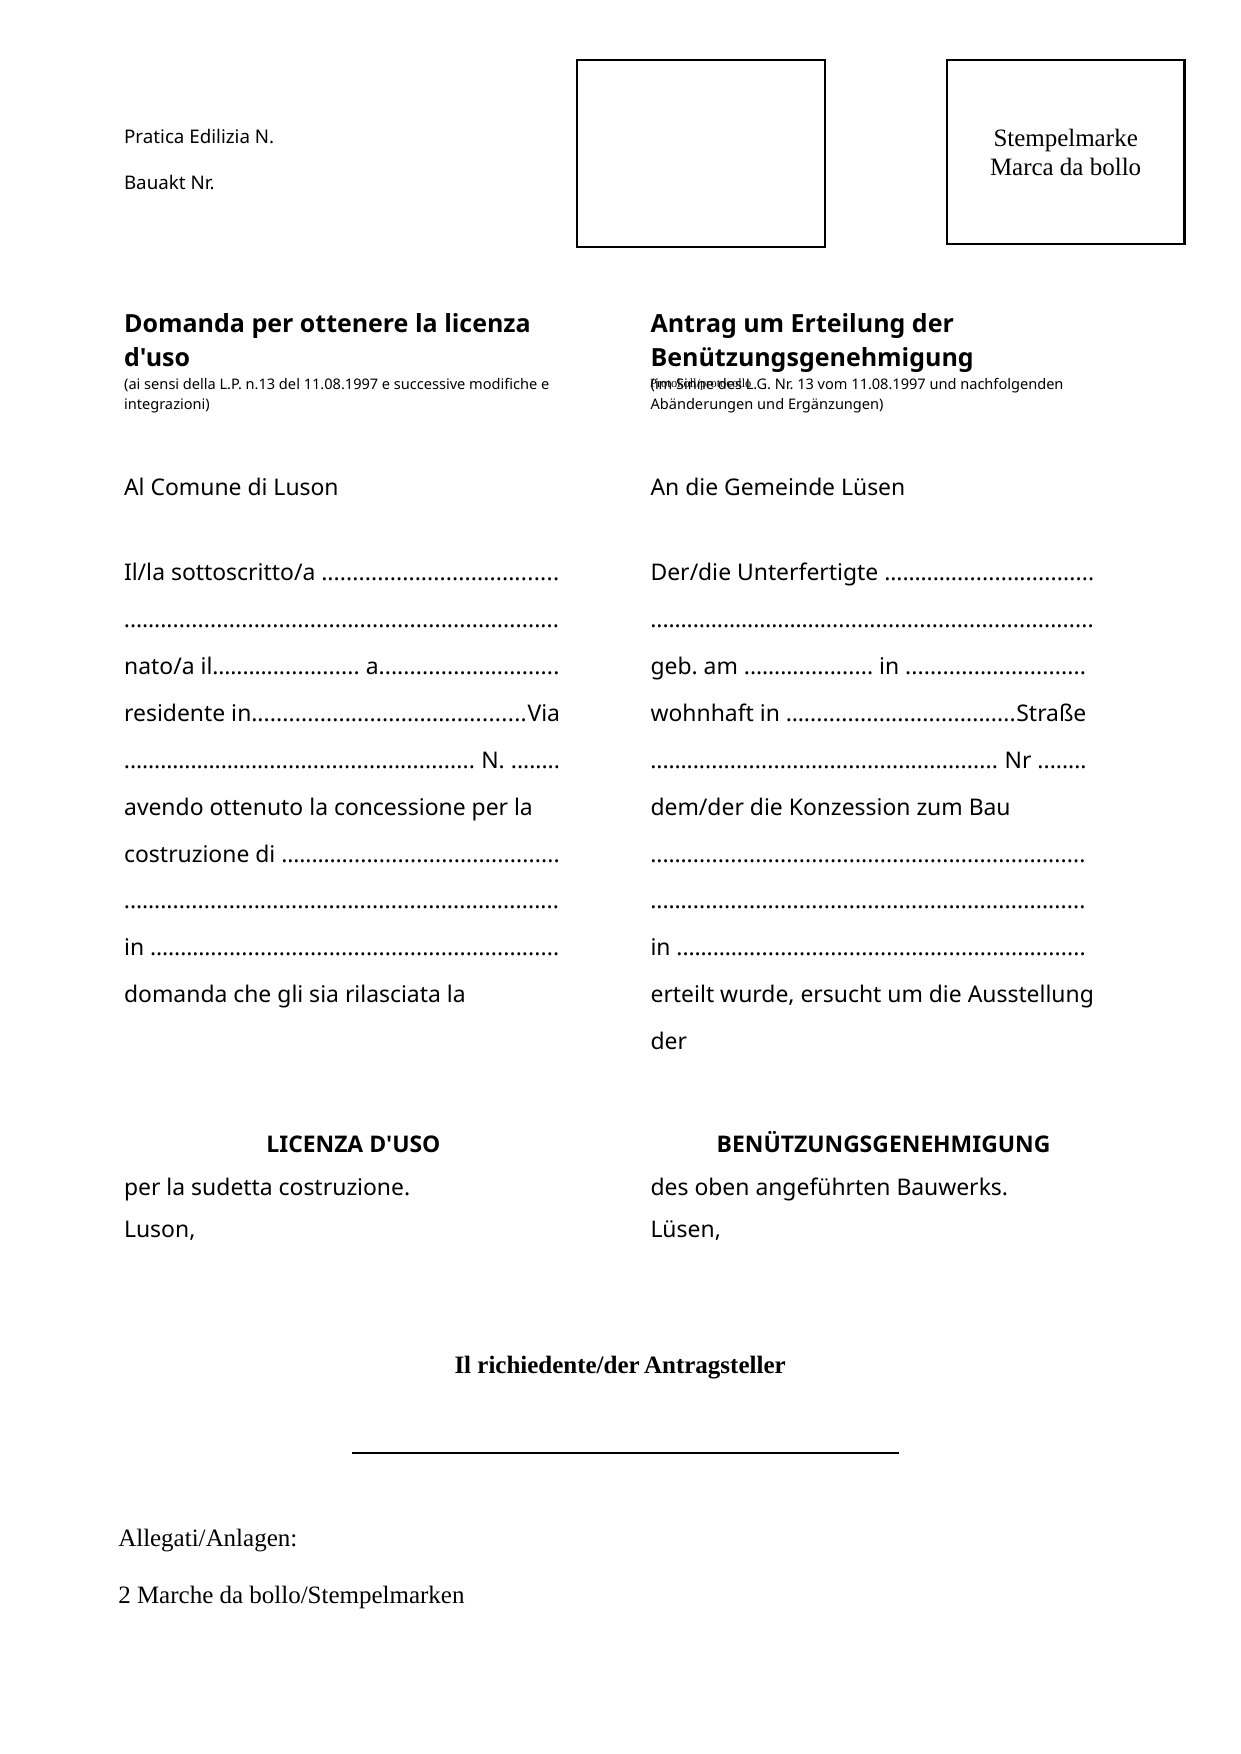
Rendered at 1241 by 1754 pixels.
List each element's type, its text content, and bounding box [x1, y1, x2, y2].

text Il richiedente/der Antragsteller [118, 1350, 1122, 1379]
table_cell Antrag um Erteilung der Benützungsgenehmigung (im Sinne des L.G. Nr. 13 vom 11.08.1997 und nachfolgenden Abänderungen und Ergänzungen) [645, 300, 1122, 419]
table_header Pratica Edilizia N. [118, 118, 576, 164]
table_header [826, 118, 946, 164]
table_cell [589, 551, 645, 1122]
table_cell [118, 508, 588, 551]
table_cell Benützungsgenehmigung [645, 1122, 1122, 1165]
table_cell Licenza d'uso [118, 1122, 588, 1165]
table_cell per la sudetta costruzione. [118, 1165, 588, 1207]
table_cell [118, 420, 588, 465]
table_cell An die Gemeinde Lüsen [645, 465, 1122, 508]
table_cell [589, 1165, 645, 1207]
table_cell des oben angeführten Bauwerks. [645, 1165, 1122, 1207]
table_cell [826, 164, 946, 209]
table_cell Der/die Unterfertigte geb. am in wohnhaft in Straße Nr ........ dem/der die Konzession zum Bau in erteilt wurde, ersucht um die Ausstellung der [645, 551, 1122, 1122]
table_cell [645, 209, 1122, 255]
table_cell [589, 1122, 645, 1165]
table_cell [589, 1208, 645, 1250]
table_cell [589, 465, 645, 508]
table_cell Domanda per ottenere la licenza d'uso (ai sensi della L.P. n.13 del 11.08.1997 e successive modifiche e integrazioni) [118, 300, 588, 419]
table_cell [118, 255, 588, 300]
table_cell [645, 420, 1122, 465]
table_cell [589, 248, 645, 255]
table_cell Lüsen, [645, 1208, 1122, 1250]
table_cell Bauakt Nr. [118, 164, 576, 209]
table_cell [589, 420, 645, 465]
text Allegati/Anlagen: [118, 1523, 1122, 1552]
table_cell Al Comune di Luson [118, 465, 588, 508]
table_cell [645, 508, 1122, 551]
text 2 Marche da bollo/Stempelmarken [118, 1580, 1122, 1609]
table_cell [589, 255, 645, 300]
table_cell [589, 508, 645, 551]
table_cell [118, 209, 588, 255]
table_cell [645, 1250, 1122, 1293]
table_cell [589, 1250, 645, 1293]
table_cell [589, 300, 645, 419]
table_cell Il/la sottoscritto/a nato/a il a residente in Via N. ........ avendo ottenuto la concessione per la costruzione di in domanda che gli sia rilasciata la [118, 551, 588, 1122]
table_cell Luson, [118, 1208, 588, 1250]
table_cell [645, 255, 1122, 300]
table_cell [118, 1250, 588, 1293]
